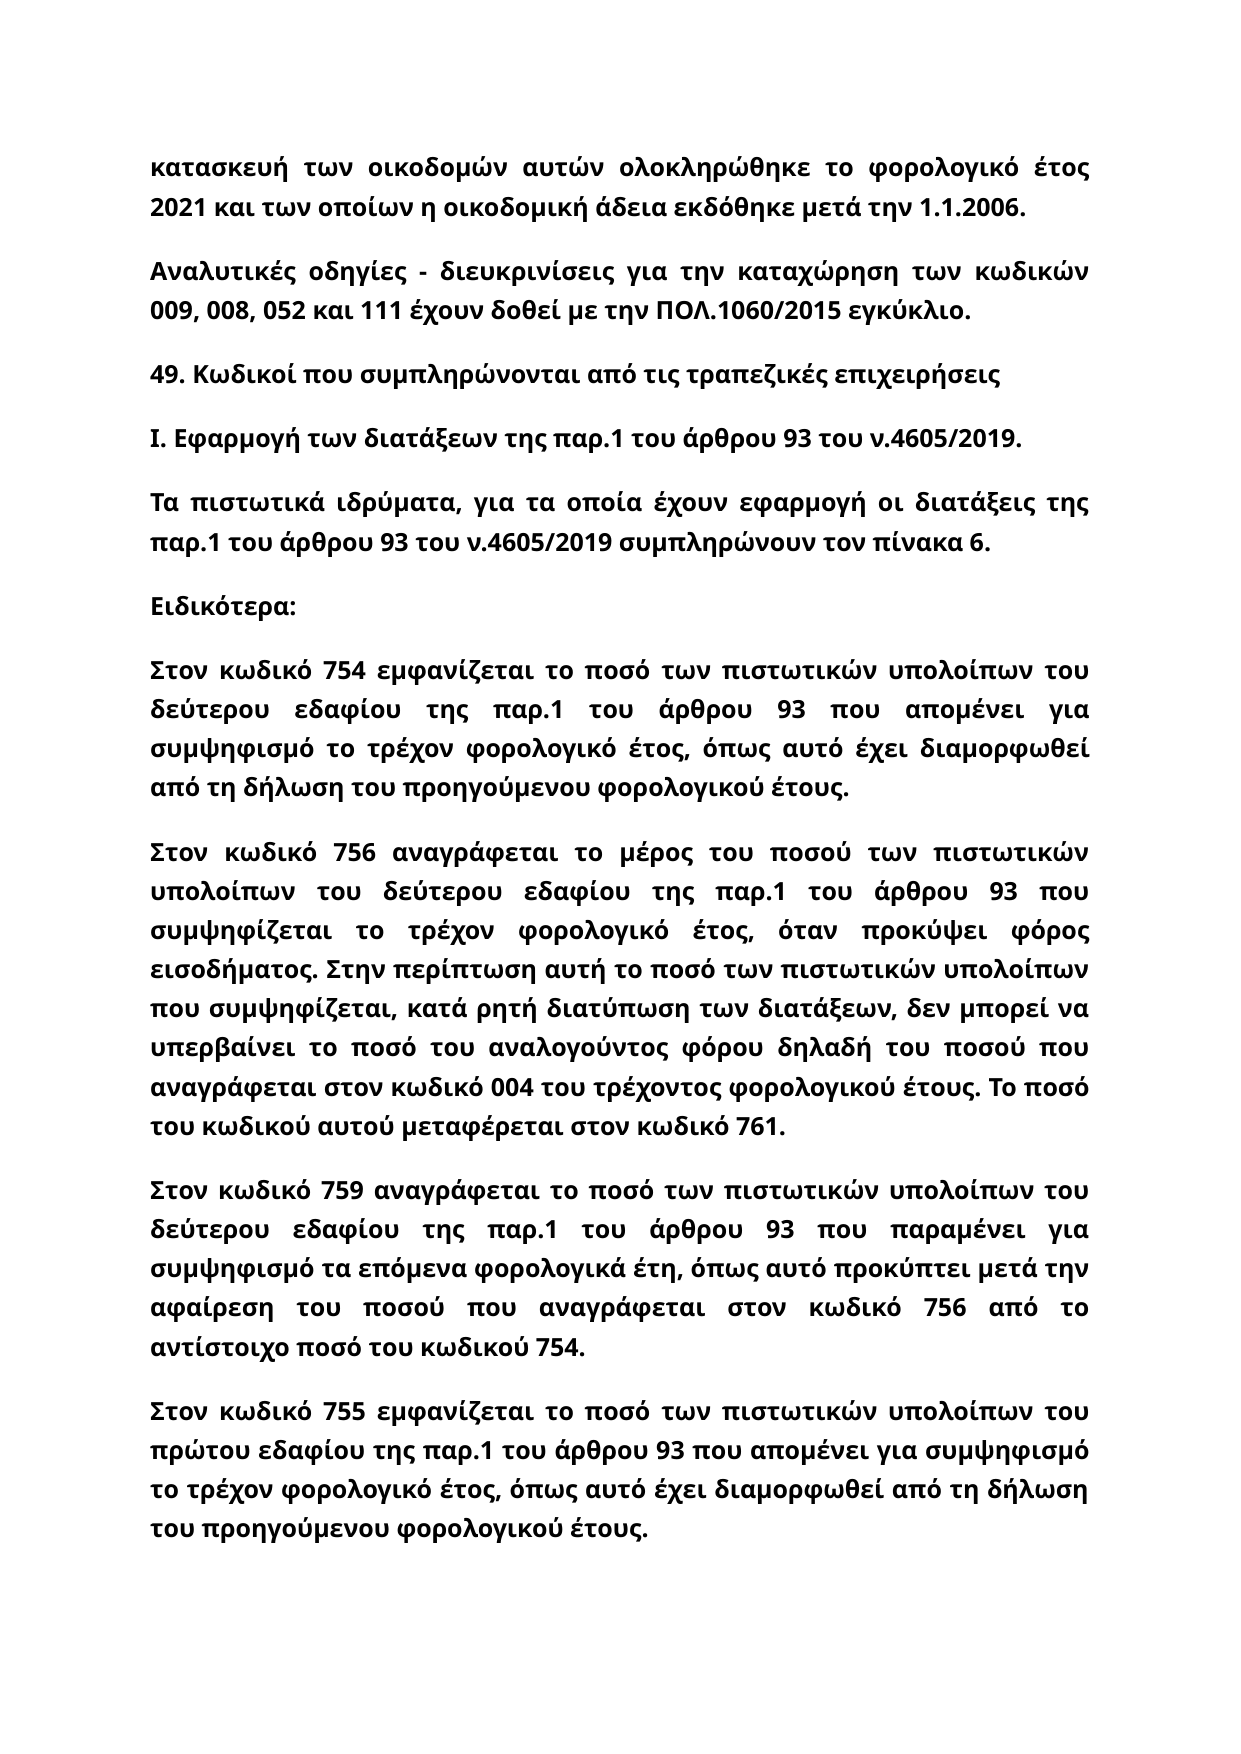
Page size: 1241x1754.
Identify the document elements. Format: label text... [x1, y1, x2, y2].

text Στον κωδικό 754 εμφανίζεται το ποσό των πιστωτικών υπολοίπων του δεύτερου εδαφίου της παρ.1 του άρθρου 93 που απομένει για συμψηφισμό το τρέχον φορολογικό έτος, όπως αυτό έχει διαμορφωθεί από τη δήλωση του προηγούμενου φορολογικού έτους. [150, 652, 1090, 804]
text 49. Κωδικοί που συμπληρώνονται από τις τραπεζικές επιχειρήσεις [150, 357, 1090, 391]
text Ι. Εφαρμογή των διατάξεων της παρ.1 του άρθρου 93 του ν.4605/2019. [150, 421, 1090, 455]
text Ειδικότερα: [150, 588, 1090, 622]
text Αναλυτικές οδηγίες - διευκρινίσεις για την καταχώρηση των κωδικών 009, 008, 052 και 111 έχουν δοθεί με την ΠΟΛ.1060/2015 εγκύκλιο. [150, 253, 1090, 327]
text Στον κωδικό 756 αναγράφεται το μέρος του ποσού των πιστωτικών υπολοίπων του δεύτερου εδαφίου της παρ.1 του άρθρου 93 που συμψηφίζεται το τρέχον φορολογικό έτος, όταν προκύψει φόρος εισοδήματος. Στην περίπτωση αυτή το ποσό των πιστωτικών υπολοίπων που συμψηφίζεται, κατά ρητή διατύπωση των διατάξεων, δεν μπορεί να υπερβαίνει το ποσό του αναλογούντος φόρου δηλαδή του ποσού που αναγράφεται στον κωδικό 004 του τρέχοντος φορολογικού έτους. Το ποσό του κωδικού αυτού μεταφέρεται στον κωδικό 761. [150, 834, 1090, 1142]
text Τα πιστωτικά ιδρύματα, για τα οποία έχουν εφαρμογή οι διατάξεις της παρ.1 του άρθρου 93 του ν.4605/2019 συμπληρώνουν τον πίνακα 6. [150, 485, 1090, 558]
text Στον κωδικό 755 εμφανίζεται το ποσό των πιστωτικών υπολοίπων του πρώτου εδαφίου της παρ.1 του άρθρου 93 που απομένει για συμψηφισμό το τρέχον φορολογικό έτος, όπως αυτό έχει διαμορφωθεί από τη δήλωση του προηγούμενου φορολογικού έτους. [150, 1393, 1090, 1545]
text κατασκευή των οικοδομών αυτών ολοκληρώθηκε το φορολογικό έτος 2021 και των οποίων η οικοδομική άδεια εκδόθηκε μετά την 1.1.2006. [150, 150, 1090, 223]
text Στον κωδικό 759 αναγράφεται το ποσό των πιστωτικών υπολοίπων του δεύτερου εδαφίου της παρ.1 του άρθρου 93 που παραμένει για συμψηφισμό τα επόμενα φορολογικά έτη, όπως αυτό προκύπτει μετά την αφαίρεση του ποσού που αναγράφεται στον κωδικό 756 από το αντίστοιχο ποσό του κωδικού 754. [150, 1172, 1090, 1363]
